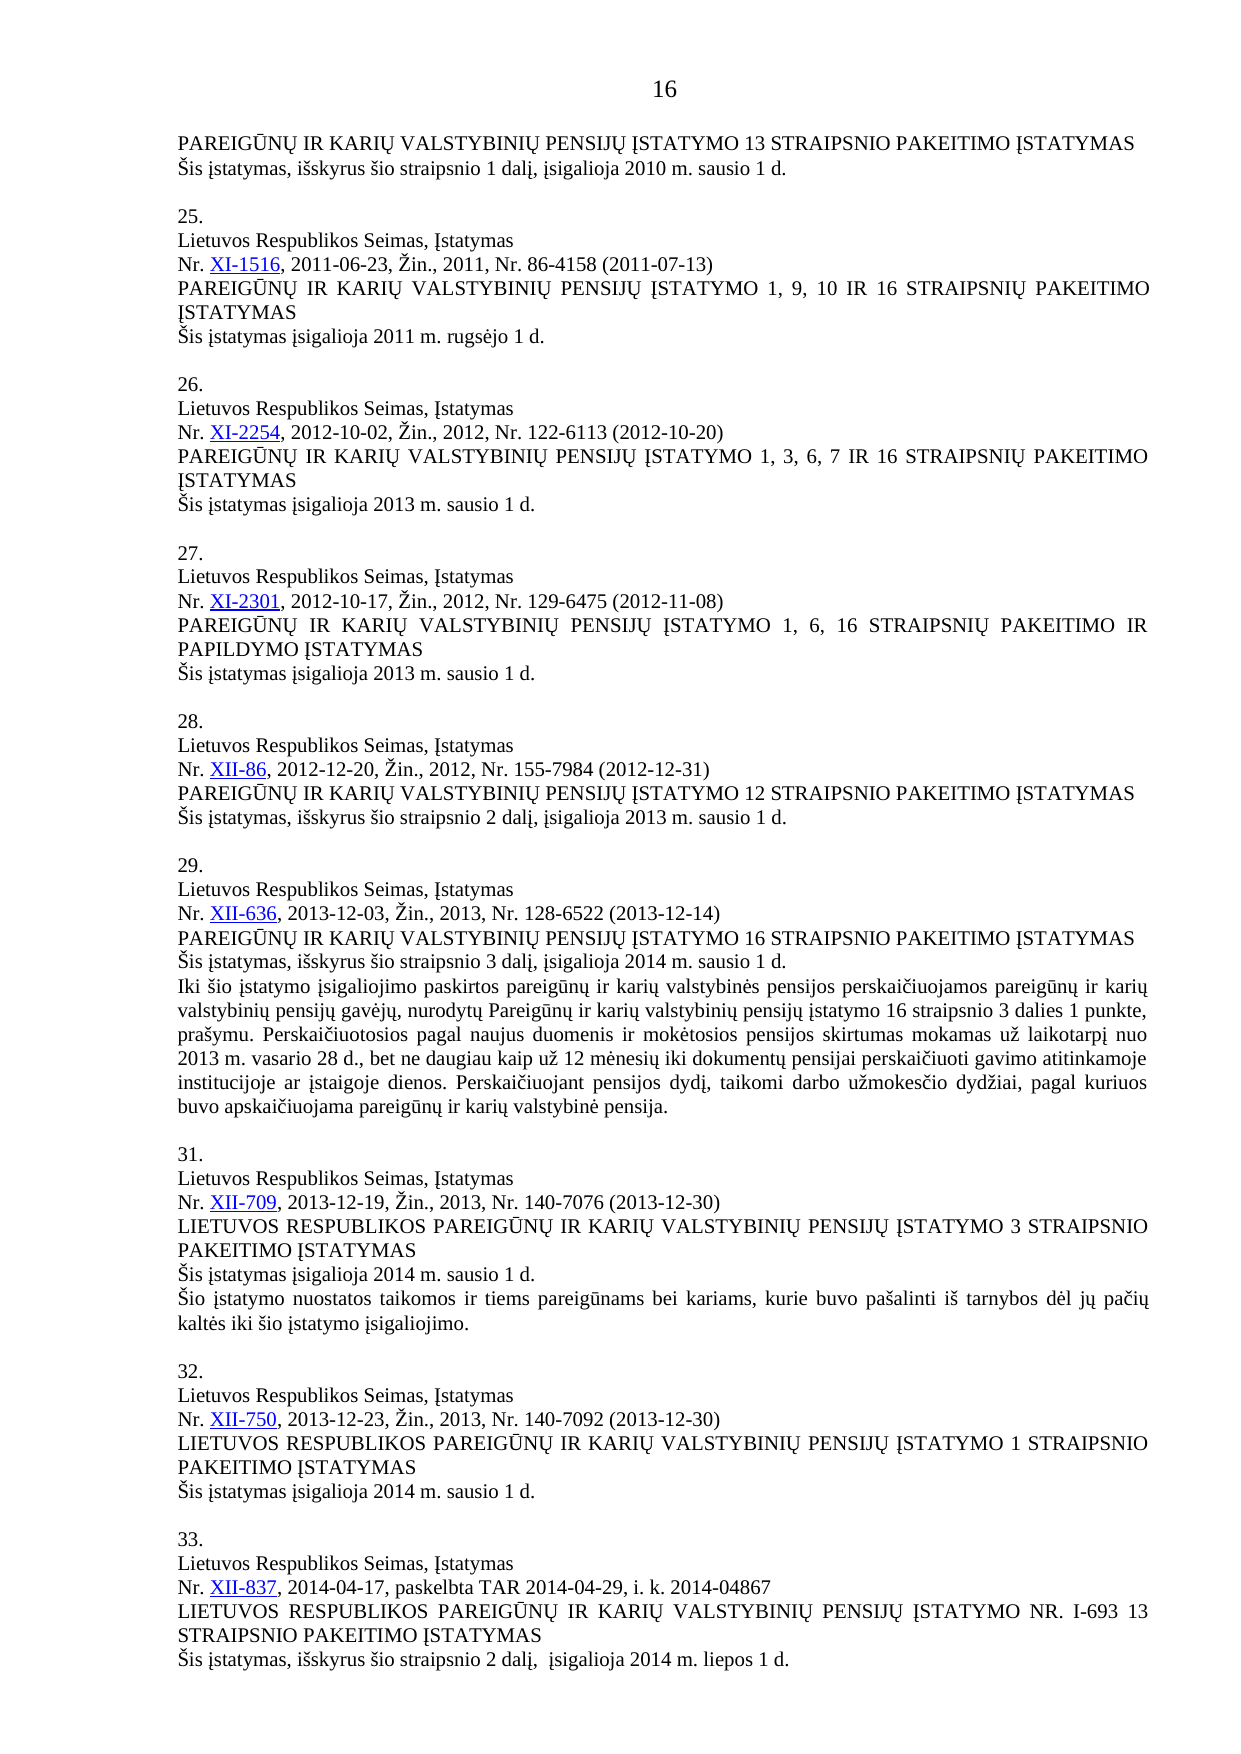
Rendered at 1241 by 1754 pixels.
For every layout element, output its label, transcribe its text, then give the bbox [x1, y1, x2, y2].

text Šis įstatymas įsigalioja 2014 m. sausio 1 d. [177, 1262, 1152, 1286]
text PAREIGŪNŲ IR KARIŲ VALSTYBINIŲ PENSIJŲ ĮSTATYMO 1, 9, 10 IR 16 STRAIPSNIŲ PAKEITIMO ĮSTATYMAS [177, 276, 1152, 324]
text Lietuvos Respublikos Seimas, Įstatymas [177, 396, 1149, 420]
text Šis įstatymas įsigalioja 2014 m. sausio 1 d. [177, 1479, 1152, 1503]
text Šis įstatymas įsigalioja 2013 m. sausio 1 d. [177, 661, 1152, 685]
text Šis įstatymas, išskyrus šio straipsnio 2 dalį, įsigalioja 2013 m. sausio 1 d. [177, 805, 1149, 829]
text PAREIGŪNŲ IR KARIŲ VALSTYBINIŲ PENSIJŲ ĮSTATYMO 16 STRAIPSNIO PAKEITIMO ĮSTATYMAS [177, 925, 1149, 949]
text Nr. XII-750, 2013-12-23, Žin., 2013, Nr. 140-7092 (2013-12-30) [177, 1407, 1149, 1431]
text 32. [177, 1358, 1149, 1383]
text Nr. XI-1516, 2011-06-23, Žin., 2011, Nr. 86-4158 (2011-07-13) [177, 252, 1152, 276]
text Nr. XII-86, 2012-12-20, Žin., 2012, Nr. 155-7984 (2012-12-31) [177, 757, 1149, 781]
text Nr. XII-709, 2013-12-19, Žin., 2013, Nr. 140-7076 (2013-12-30) [177, 1190, 1149, 1214]
text LIETUVOS RESPUBLIKOS PAREIGŪNŲ IR KARIŲ VALSTYBINIŲ PENSIJŲ ĮSTATYMO 3 STRAIPSNIO PAKEITIMO ĮSTATYMAS [177, 1214, 1149, 1262]
text Nr. XI-2301, 2012-10-17, Žin., 2012, Nr. 129-6475 (2012-11-08) [177, 588, 1149, 613]
text Šis įstatymas, išskyrus šio straipsnio 2 dalį, įsigalioja 2014 m. liepos 1 d. [177, 1647, 1149, 1671]
text Lietuvos Respublikos Seimas, Įstatymas [177, 1166, 1149, 1190]
text LIETUVOS RESPUBLIKOS PAREIGŪNŲ IR KARIŲ VALSTYBINIŲ PENSIJŲ ĮSTATYMO NR. I-693 13 STRAIPSNIO PAKEITIMO ĮSTATYMAS [177, 1599, 1149, 1647]
text Šis įstatymas įsigalioja 2011 m. rugsėjo 1 d. [177, 324, 1152, 348]
text Šio įstatymo nuostatos taikomos ir tiems pareigūnams bei kariams, kurie buvo pašalinti iš tarnybos dėl jų pačių kaltės iki šio įstatymo įsigaliojimo. [177, 1286, 1152, 1334]
text 31. [177, 1142, 1149, 1166]
text 28. [177, 709, 1149, 733]
text Lietuvos Respublikos Seimas, Įstatymas [177, 228, 1152, 252]
text Nr. XII-837, 2014-04-17, paskelbta TAR 2014-04-29, i. k. 2014-04867 [177, 1575, 1149, 1599]
text Lietuvos Respublikos Seimas, Įstatymas [177, 1551, 1149, 1575]
text Šis įstatymas įsigalioja 2013 m. sausio 1 d. [177, 492, 1152, 516]
text 29. [177, 853, 1149, 877]
text PAREIGŪNŲ IR KARIŲ VALSTYBINIŲ PENSIJŲ ĮSTATYMO 1, 3, 6, 7 IR 16 STRAIPSNIŲ PAKEITIMO ĮSTATYMAS [177, 444, 1149, 492]
text PAREIGŪNŲ IR KARIŲ VALSTYBINIŲ PENSIJŲ ĮSTATYMO 12 STRAIPSNIO PAKEITIMO ĮSTATYMAS [177, 781, 1149, 805]
text Šis įstatymas, išskyrus šio straipsnio 3 dalį, įsigalioja 2014 m. sausio 1 d. [177, 949, 1152, 973]
text Šis įstatymas, išskyrus šio straipsnio 1 dalį, įsigalioja 2010 m. sausio 1 d. [177, 155, 1152, 179]
text Lietuvos Respublikos Seimas, Įstatymas [177, 877, 1149, 901]
text Lietuvos Respublikos Seimas, Įstatymas [177, 1383, 1149, 1407]
text Nr. XI-2254, 2012-10-02, Žin., 2012, Nr. 122-6113 (2012-10-20) [177, 420, 1149, 444]
text PAREIGŪNŲ IR KARIŲ VALSTYBINIŲ PENSIJŲ ĮSTATYMO 13 STRAIPSNIO PAKEITIMO ĮSTATYMAS [177, 131, 1152, 155]
text Iki šio įstatymo įsigaliojimo paskirtos pareigūnų ir karių valstybinės pensijos perskaičiuojamos pareigūnų ir karių valstybinių pensijų gavėjų, nurodytų Pareigūnų ir karių valstybinių pensijų įstatymo 16 straipsnio 3 dalies 1 punkte, prašymu. Perskaičiuotosios pagal naujus duomenis ir mokėtosios pensijos skirtumas mokamas už laikotarpį nuo 2013 m. vasario 28 d., bet ne daugiau kaip už 12 mėnesių iki dokumentų pensijai perskaičiuoti gavimo atitinkamoje institucijoje ar įstaigoje dienos. Perskaičiuojant pensijos dydį, taikomi darbo užmokesčio dydžiai, pagal kuriuos buvo apskaičiuojama pareigūnų ir karių valstybinė pensija. [177, 973, 1149, 1118]
text 26. [177, 372, 1149, 396]
text 33. [177, 1527, 1149, 1551]
text Lietuvos Respublikos Seimas, Įstatymas [177, 564, 1149, 588]
text 27. [177, 540, 1149, 564]
text 25. [177, 203, 1152, 228]
text LIETUVOS RESPUBLIKOS PAREIGŪNŲ IR KARIŲ VALSTYBINIŲ PENSIJŲ ĮSTATYMO 1 STRAIPSNIO PAKEITIMO ĮSTATYMAS [177, 1431, 1149, 1479]
text Nr. XII-636, 2013-12-03, Žin., 2013, Nr. 128-6522 (2013-12-14) [177, 901, 1149, 925]
text Lietuvos Respublikos Seimas, Įstatymas [177, 733, 1149, 757]
text PAREIGŪNŲ IR KARIŲ VALSTYBINIŲ PENSIJŲ ĮSTATYMO 1, 6, 16 STRAIPSNIŲ PAKEITIMO IR PAPILDYMO ĮSTATYMAS [177, 613, 1149, 661]
